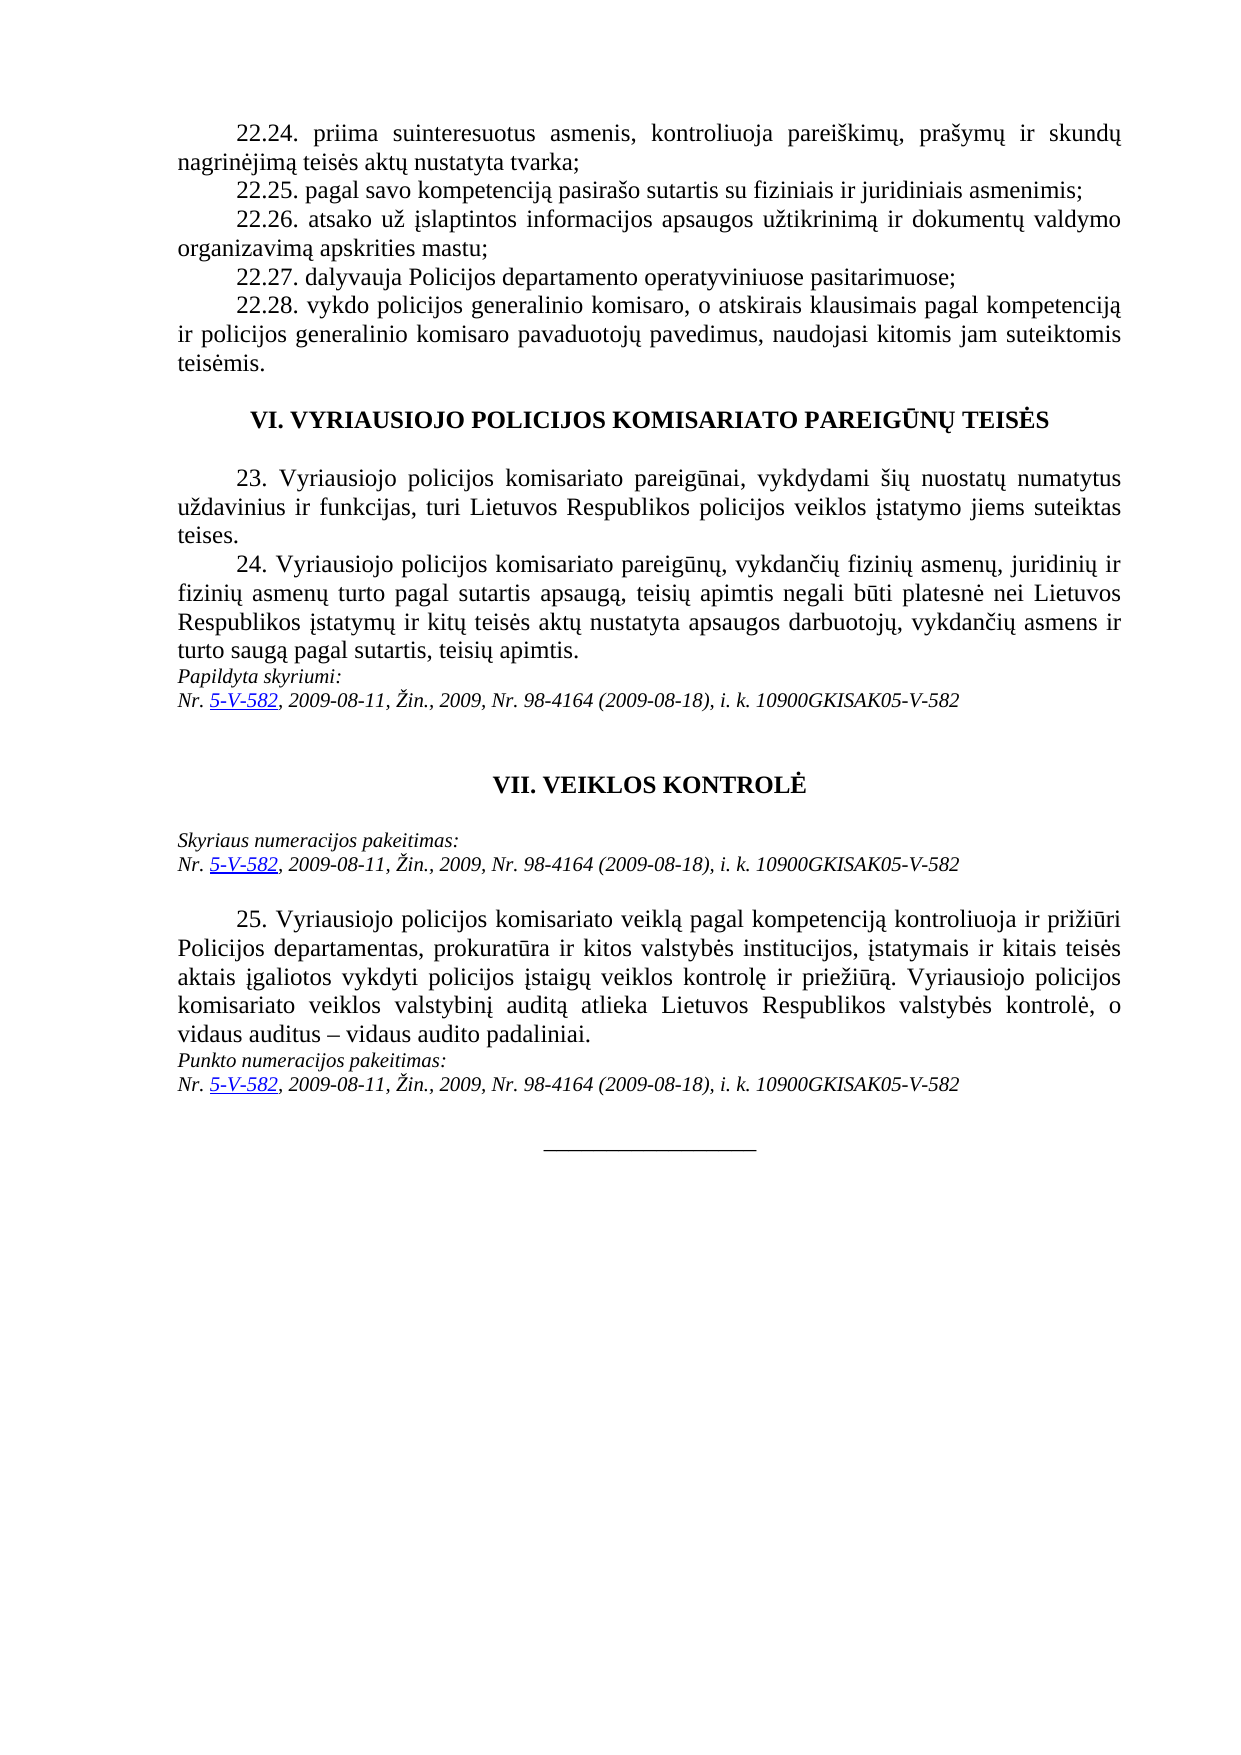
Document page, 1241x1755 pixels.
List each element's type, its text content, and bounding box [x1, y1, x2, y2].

text VI. VYRIAUSIOJO POLICIJOS KOMISARIATO pareigūnų teisės [177, 406, 1122, 434]
text 23. Vyriausiojo policijos komisariato pareigūnai, vykdydami šių nuostatų numatytus uždavinius ir funkcijas, turi Lietuvos Respublikos policijos veiklos įstatymo jiems suteiktas teises. [177, 463, 1122, 549]
text 22.27. dalyvauja Policijos departamento operatyviniuose pasitarimuose; [177, 262, 1122, 291]
text 25. Vyriausiojo policijos komisariato veiklą pagal kompetenciją kontroliuoja ir prižiūri Policijos departamentas, prokuratūra ir kitos valstybės institucijos, įstatymais ir kitais teisės aktais įgaliotos vykdyti policijos įstaigų veiklos kontrolę ir priežiūrą. Vyriausiojo policijos komisariato veiklos valstybinį auditą atlieka Lietuvos Respublikos valstybės kontrolė, o vidaus auditus – vidaus audito padaliniai. [177, 904, 1122, 1048]
text Nr. 5-V-582, 2009-08-11, Žin., 2009, Nr. 98-4164 (2009-08-18), i. k. 10900GKISAK05-V-582 [177, 852, 1122, 876]
text Nr. 5-V-582, 2009-08-11, Žin., 2009, Nr. 98-4164 (2009-08-18), i. k. 10900GKISAK05-V-582 [177, 688, 1122, 712]
text 22.28. vykdo policijos generalinio komisaro, o atskirais klausimais pagal kompetenciją ir policijos generalinio komisaro pavaduotojų pavedimus, naudojasi kitomis jam suteiktomis teisėmis. [177, 291, 1122, 377]
text Nr. 5-V-582, 2009-08-11, Žin., 2009, Nr. 98-4164 (2009-08-18), i. k. 10900GKISAK05-V-582 [177, 1072, 1122, 1096]
text 22.25. pagal savo kompetenciją pasirašo sutartis su fiziniais ir juridiniais asmenimis; [177, 176, 1122, 204]
text _________________ [177, 1125, 1122, 1154]
text VII. VEIKLOS KONTROLĖ [177, 770, 1122, 799]
text Punkto numeracijos pakeitimas: [177, 1048, 1122, 1072]
text 22.26. atsako už įslaptintos informacijos apsaugos užtikrinimą ir dokumentų valdymo organizavimą apskrities mastu; [177, 204, 1122, 262]
text 22.24. priima suinteresuotus asmenis, kontroliuoja pareiškimų, prašymų ir skundų nagrinėjimą teisės aktų nustatyta tvarka; [177, 118, 1122, 176]
text 24. Vyriausiojo policijos komisariato pareigūnų, vykdančių fizinių asmenų, juridinių ir fizinių asmenų turto pagal sutartis apsaugą, teisių apimtis negali būti platesnė nei Lietuvos Respublikos įstatymų ir kitų teisės aktų nustatyta apsaugos darbuotojų, vykdančių asmens ir turto saugą pagal sutartis, teisių apimtis. [177, 549, 1122, 664]
text Skyriaus numeracijos pakeitimas: [177, 827, 1122, 852]
text Papildyta skyriumi: [177, 664, 1122, 688]
